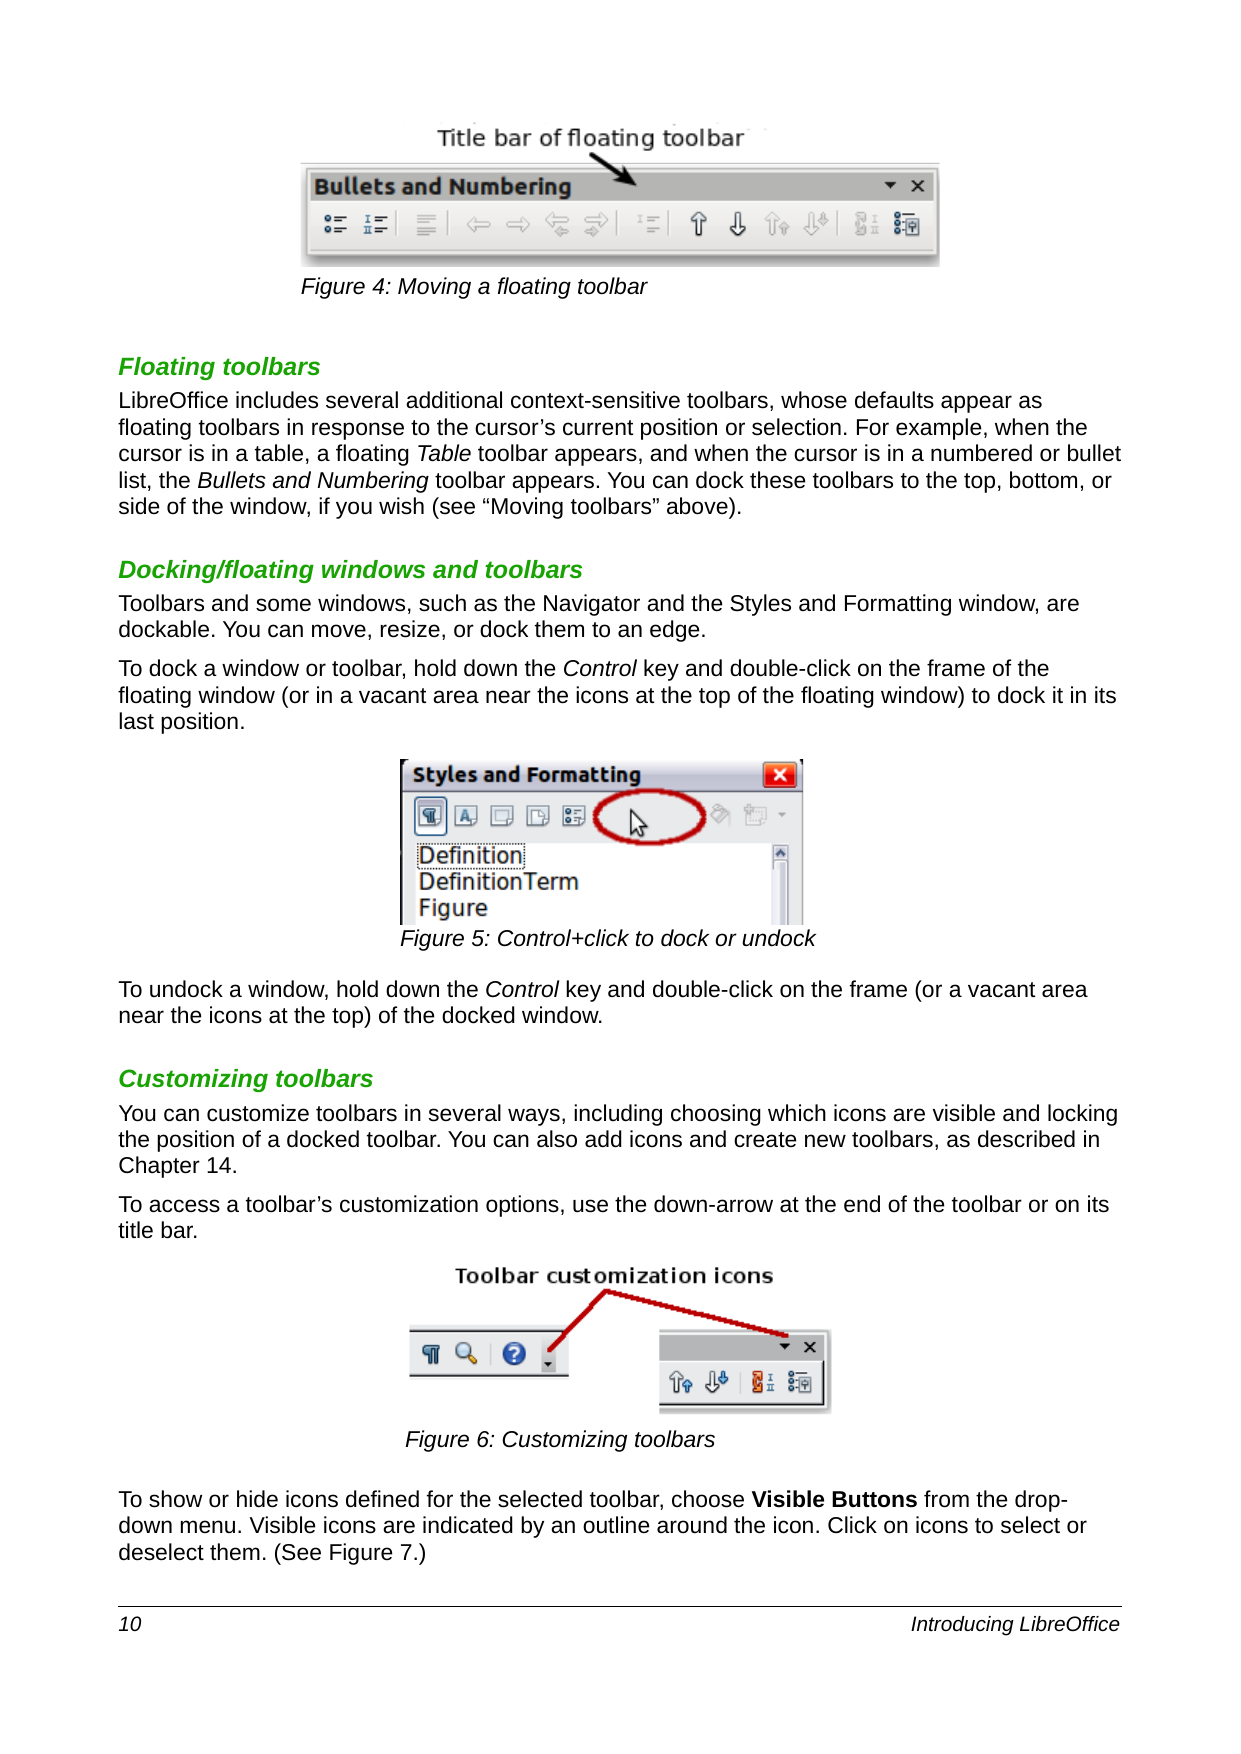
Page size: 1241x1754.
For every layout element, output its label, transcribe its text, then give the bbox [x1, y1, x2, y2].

text Toolbars and some windows, such as the Navigator and the Styles and Formatting window, are dockable. You can move, resize, or dock them to an edge. [118, 590, 1122, 643]
text LibreOffice includes several additional context-sensitive toolbars, whose defaults appear as floating toolbars in response to the cursor’s current position or selection. For example, when the cursor is in a table, a floating Table toolbar appears, and when the cursor is in a numbered or bullet list, the Bullets and Numbering toolbar appears. You can dock these toolbars to the top, bottom, or side of the window, if you wish (see “Moving toolbars” above). [118, 387, 1122, 519]
text You can customize toolbars in several ways, including choosing which icons are visible and locking the position of a docked toolbar. You can also add icons and create new toolbars, as described in Chapter 14. [118, 1099, 1122, 1179]
picture [400, 759, 804, 925]
subtitle Floating toolbars [118, 352, 1122, 381]
picture [404, 1256, 836, 1420]
text Figure 5: Control+click to dock or undock [400, 759, 840, 951]
subtitle Docking/floating windows and toolbars [118, 555, 1122, 583]
picture [300, 118, 940, 267]
subtitle Customizing toolbars [118, 1064, 1122, 1093]
text Figure 6: Customizing toolbars [405, 1426, 836, 1452]
text To undock a window, hold down the Control key and double-click on the frame (or a vacant area near the icons at the top) of the docked window. [118, 976, 1122, 1029]
text To show or hide icons defined for the selected toolbar, choose Visible Buttons from the drop-down menu. Visible icons are indicated by an outline around the icon. Click on icons to select or deselect them. (See Figure 7.) [118, 1486, 1122, 1565]
text To dock a window or toolbar, hold down the Control key and double-click on the frame of the floating window (or in a vacant area near the icons at the top of the floating window) to dock it in its last position. [118, 655, 1122, 734]
text Figure 4: Moving a floating toolbar [301, 273, 940, 299]
text To access a toolbar’s customization options, use the down-arrow at the end of the toolbar or on its title bar. [118, 1191, 1122, 1244]
